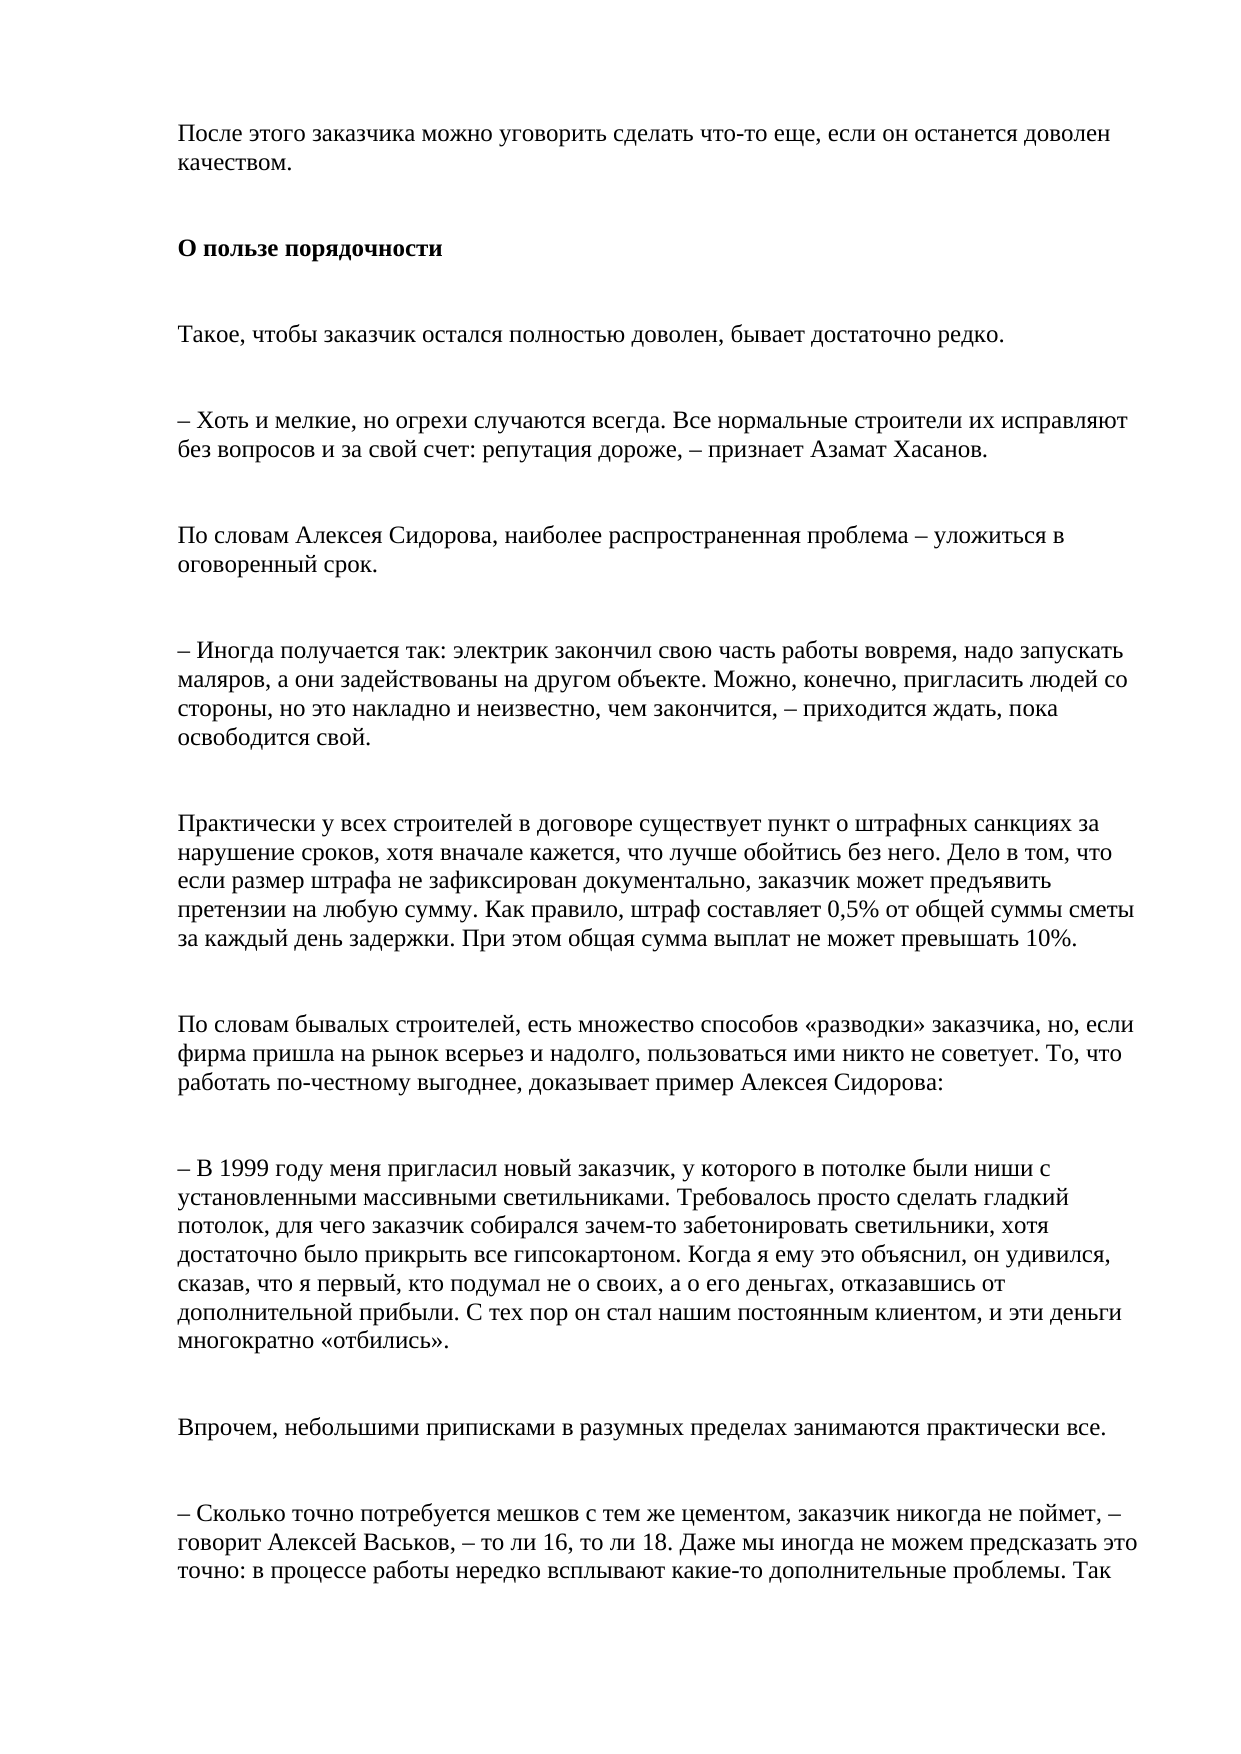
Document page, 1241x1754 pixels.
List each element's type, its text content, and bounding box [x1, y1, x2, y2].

text Практически у всех строителей в договоре существует пункт о штрафных санкциях за нарушение сроков, хотя вначале кажется, что лучше обойтись без него. Дело в том, что если размер штрафа не зафиксирован документально, заказчик может предъявить претензии на любую сумму. Как правило, штраф составляет 0,5% от общей суммы сметы за каждый день задержки. При этом общая сумма выплат не может превышать 10%. [177, 808, 1152, 952]
text По словам бывалых строителей, есть множество способов «разводки» заказчика, но, если фирма пришла на рынок всерьез и надолго, пользоваться ими никто не советует. То, что работать по-честному выгоднее, доказывает пример Алексея Сидорова: [177, 1009, 1152, 1096]
text Впрочем, небольшими приписками в разумных пределах занимаются практически все. [177, 1412, 1152, 1441]
text О пользе порядочности [177, 233, 1152, 262]
text По словам Алексея Сидорова, наиболее распространенная проблема – уложиться в оговоренный срок. [177, 521, 1152, 578]
text – Иногда получается так: электрик закончил свою часть работы вовремя, надо запускать маляров, а они задействованы на другом объекте. Можно, конечно, пригласить людей со стороны, но это накладно и неизвестно, чем закончится, – приходится ждать, пока освободится свой. [177, 636, 1152, 751]
text – Сколько точно потребуется мешков с тем же цементом, заказчик никогда не поймет, – говорит Алексей Васьков, – то ли 16, то ли 18. Даже мы иногда не можем предсказать это точно: в процессе работы нередко всплывают какие-то дополнительные проблемы. Так [177, 1498, 1152, 1584]
text – В 1999 году меня пригласил новый заказчик, у которого в потолке были ниши с установленными массивными светильниками. Требовалось просто сделать гладкий потолок, для чего заказчик собирался зачем-то забетонировать светильники, хотя достаточно было прикрыть все гипсокартоном. Когда я ему это объяснил, он удивился, сказав, что я первый, кто подумал не о своих, а о его деньгах, отказавшись от дополнительной прибыли. С тех пор он стал нашим постоянным клиентом, и эти деньги многократно «отбились». [177, 1153, 1152, 1354]
text – Хоть и мелкие, но огрехи случаются всегда. Все нормальные строители их исправляют без вопросов и за свой счет: репутация дороже, – признает Азамат Хасанов. [177, 406, 1152, 463]
text После этого заказчика можно уговорить сделать что-то еще, если он останется доволен качеством. [177, 118, 1152, 176]
text Такое, чтобы заказчик остался полностью доволен, бывает достаточно редко. [177, 319, 1152, 348]
